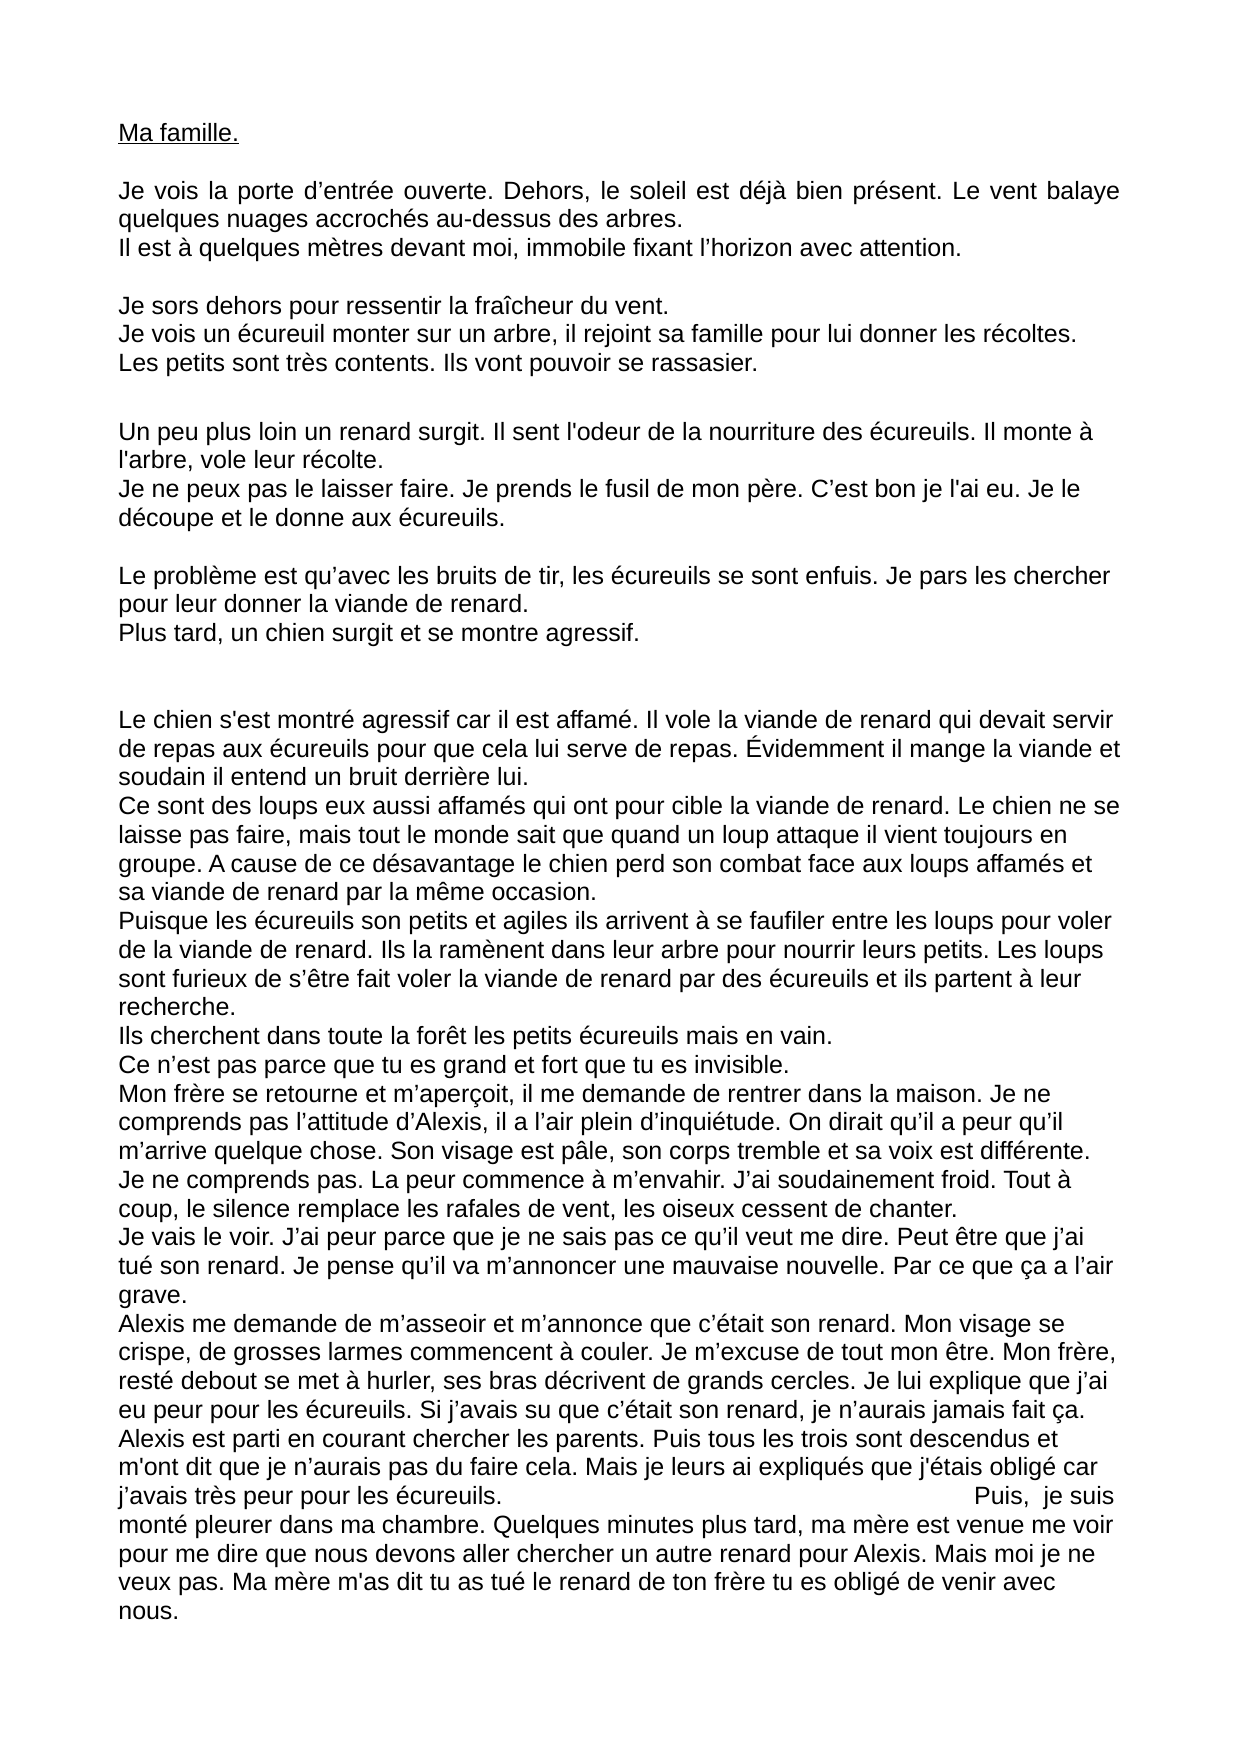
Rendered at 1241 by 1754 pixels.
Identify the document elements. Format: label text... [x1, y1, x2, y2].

text Je vais le voir. J’ai peur parce que je ne sais pas ce qu’il veut me dire. Peut être que j’ai tué son renard. Je pense qu’il va m’annoncer une mauvaise nouvelle. Par ce que ça a l’air grave. [118, 1222, 1122, 1308]
text Je vois un écureuil monter sur un arbre, il rejoint sa famille pour lui donner les récoltes. Les petits sont très contents. Ils vont pouvoir se rassasier. [118, 319, 1122, 377]
text Je vois la porte d’entrée ouverte. Dehors, le soleil est déjà bien présent. Le vent balaye quelques nuages accrochés au-dessus des arbres. [118, 176, 1122, 233]
text Le problème est qu’avec les bruits de tir, les écureuils se sont enfuis. Je pars les chercher pour leur donner la viande de renard. Plus tard, un chien surgit et se montre agressif. [118, 561, 1122, 647]
text Mon frère se retourne et m’aperçoit, il me demande de rentrer dans la maison. Je ne comprends pas l’attitude d’Alexis, il a l’air plein d’inquiétude. On dirait qu’il a peur qu’il m’arrive quelque chose. Son visage est pâle, son corps tremble et sa voix est différente. Je ne comprends pas. La peur commence à m’envahir. J’ai soudainement froid. Tout à coup, le silence remplace les rafales de vent, les oiseux cessent de chanter. [118, 1078, 1122, 1222]
text Alexis me demande de m’asseoir et m’annonce que c’était son renard. Mon visage se crispe, de grosses larmes commencent à couler. Je m’excuse de tout mon être. Mon frère, resté debout se met à hurler, ses bras décrivent de grands cercles. Je lui explique que j’ai eu peur pour les écureuils. Si j’avais su que c’était son renard, je n’aurais jamais fait ça. [118, 1308, 1122, 1423]
text Le chien s'est montré agressif car il est affamé. Il vole la viande de renard qui devait servir de repas aux écureuils pour que cela lui serve de repas. Évidemment il mange la viande et soudain il entend un bruit derrière lui. Ce sont des loups eux aussi affamés qui ont pour cible la viande de renard. Le chien ne se laisse pas faire, mais tout le monde sait que quand un loup attaque il vient toujours en groupe. A cause de ce désavantage le chien perd son combat face aux loups affamés et sa viande de renard par la même occasion. [118, 705, 1122, 906]
text Ma famille. [118, 118, 1122, 147]
text Je sors dehors pour ressentir la fraîcheur du vent. [118, 291, 1122, 319]
text Puisque les écureuils son petits et agiles ils arrivent à se faufiler entre les loups pour voler de la viande de renard. Ils la ramènent dans leur arbre pour nourrir leurs petits. Les loups sont furieux de s’être fait voler la viande de renard par des écureuils et ils partent à leur recherche. Ils cherchent dans toute la forêt les petits écureuils mais en vain. Ce n’est pas parce que tu es grand et fort que tu es invisible. [118, 906, 1122, 1078]
text Un peu plus loin un renard surgit. Il sent l'odeur de la nourriture des écureuils. Il monte à l'arbre, vole leur récolte. Je ne peux pas le laisser faire. Je prends le fusil de mon père. C’est bon je l'ai eu. Je le découpe et le donne aux écureuils. [118, 416, 1122, 531]
text Il est à quelques mètres devant moi, immobile fixant l’horizon avec attention. [118, 233, 1122, 262]
text Alexis est parti en courant chercher les parents. Puis tous les trois sont descendus et m'ont dit que je n’aurais pas du faire cela. Mais je leurs ai expliqués que j'étais obligé car j’avais très peur pour les écureuils. Puis, je suis monté pleurer dans ma chambre. Quelques minutes plus tard, ma mère est venue me voir pour me dire que nous devons aller chercher un autre renard pour Alexis. Mais moi je ne veux pas. Ma mère m'as dit tu as tué le renard de ton frère tu es obligé de venir avec nous. [118, 1423, 1122, 1625]
